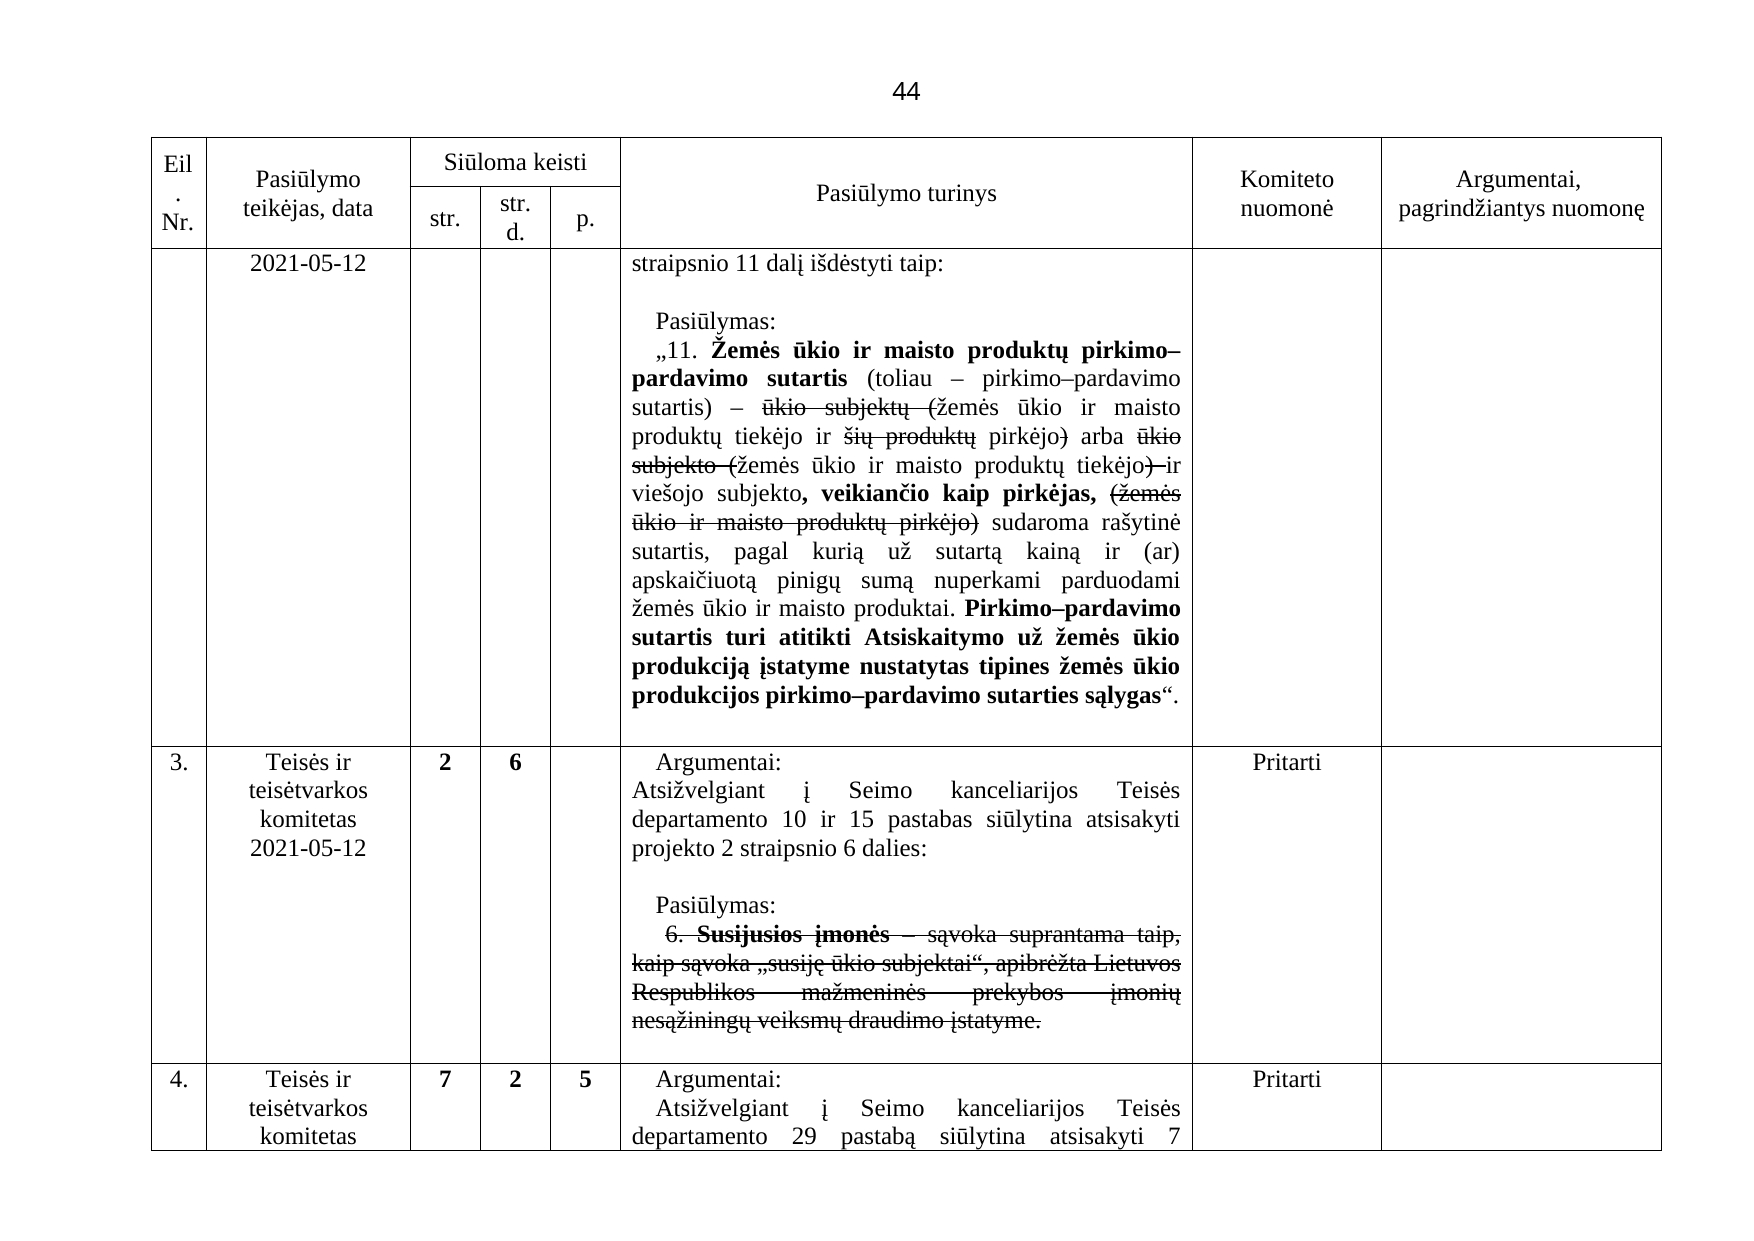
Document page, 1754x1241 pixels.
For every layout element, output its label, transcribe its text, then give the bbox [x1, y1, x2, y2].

table_header Siūloma keisti [411, 138, 620, 186]
table_header Pasiūlymo teikėjas, data [207, 138, 410, 247]
table_header Eil. Nr. [152, 138, 206, 247]
table_header Argumentai, pagrindžiantys nuomonę [1382, 138, 1661, 247]
table_cell 4. [152, 1064, 206, 1150]
table_cell 2 [411, 747, 480, 1063]
table_cell 3. [152, 747, 206, 1063]
table_cell [1382, 747, 1661, 1063]
table_cell [152, 249, 206, 746]
table_cell Pritarti [1193, 1064, 1381, 1150]
table_cell [1382, 1064, 1661, 1150]
table_cell str. [411, 187, 480, 247]
table_cell 6 [481, 747, 550, 1063]
table_header Komiteto nuomonė [1193, 138, 1381, 247]
table_cell straipsnio 11 dalį išdėstyti taip: Pasiūlymas: „11. Žemės ūkio ir maisto produktų pirkimo–pardavimo sutartis (toliau – pirkimo–pardavimo sutartis) – ūkio subjektų (žemės ūkio ir maisto produktų tiekėjo ir šių produktų pirkėjo) arba ūkio subjekto (žemės ūkio ir maisto produktų tiekėjo) ir viešojo subjekto, veikiančio kaip pirkėjas, (žemės ūkio ir maisto produktų pirkėjo) sudaroma rašytinė sutartis, pagal kurią už sutartą kainą ir (ar) apskaičiuotą pinigų sumą nuperkami parduodami žemės ūkio ir maisto produktai. Pirkimo–pardavimo sutartis turi atitikti Atsiskaitymo už žemės ūkio produkciją įstatyme nustatytas tipines žemės ūkio produkcijos pirkimo–pardavimo sutarties sąlygas“. [621, 249, 1192, 746]
table_header Pasiūlymo turinys [621, 138, 1192, 247]
table_cell [551, 249, 620, 746]
table_cell Teisės ir teisėtvarkos komitetas 2021-05-12 [207, 747, 410, 1063]
table_cell [481, 249, 550, 746]
table_cell str. d. [481, 187, 550, 247]
table_cell 5 [551, 1064, 620, 1150]
table_cell [1382, 249, 1661, 746]
table_cell 7 [411, 1064, 480, 1150]
table_cell [551, 747, 620, 1063]
table_cell 2021-05-12 [207, 249, 410, 746]
table_cell p. [551, 187, 620, 247]
table_cell 2 [481, 1064, 550, 1150]
table_cell Teisės ir teisėtvarkos komitetas [207, 1064, 410, 1150]
table_cell [411, 249, 480, 746]
table_cell Argumentai: Atsižvelgiant į Seimo kanceliarijos Teisės departamento 10 ir 15 pastabas siūlytina atsisakyti projekto 2 straipsnio 6 dalies: Pasiūlymas: 6. Susijusios įmonės – sąvoka suprantama taip, kaip sąvoka „susiję ūkio subjektai“, apibrėžta Lietuvos Respublikos mažmeninės prekybos įmonių nesąžiningų veiksmų draudimo įstatyme. [621, 747, 1192, 1063]
table_cell [1193, 249, 1381, 746]
table_cell Pritarti [1193, 747, 1381, 1063]
table_cell Argumentai: Atsižvelgiant į Seimo kanceliarijos Teisės departamento 29 pastabą siūlytina atsisakyti 7 [621, 1064, 1192, 1150]
